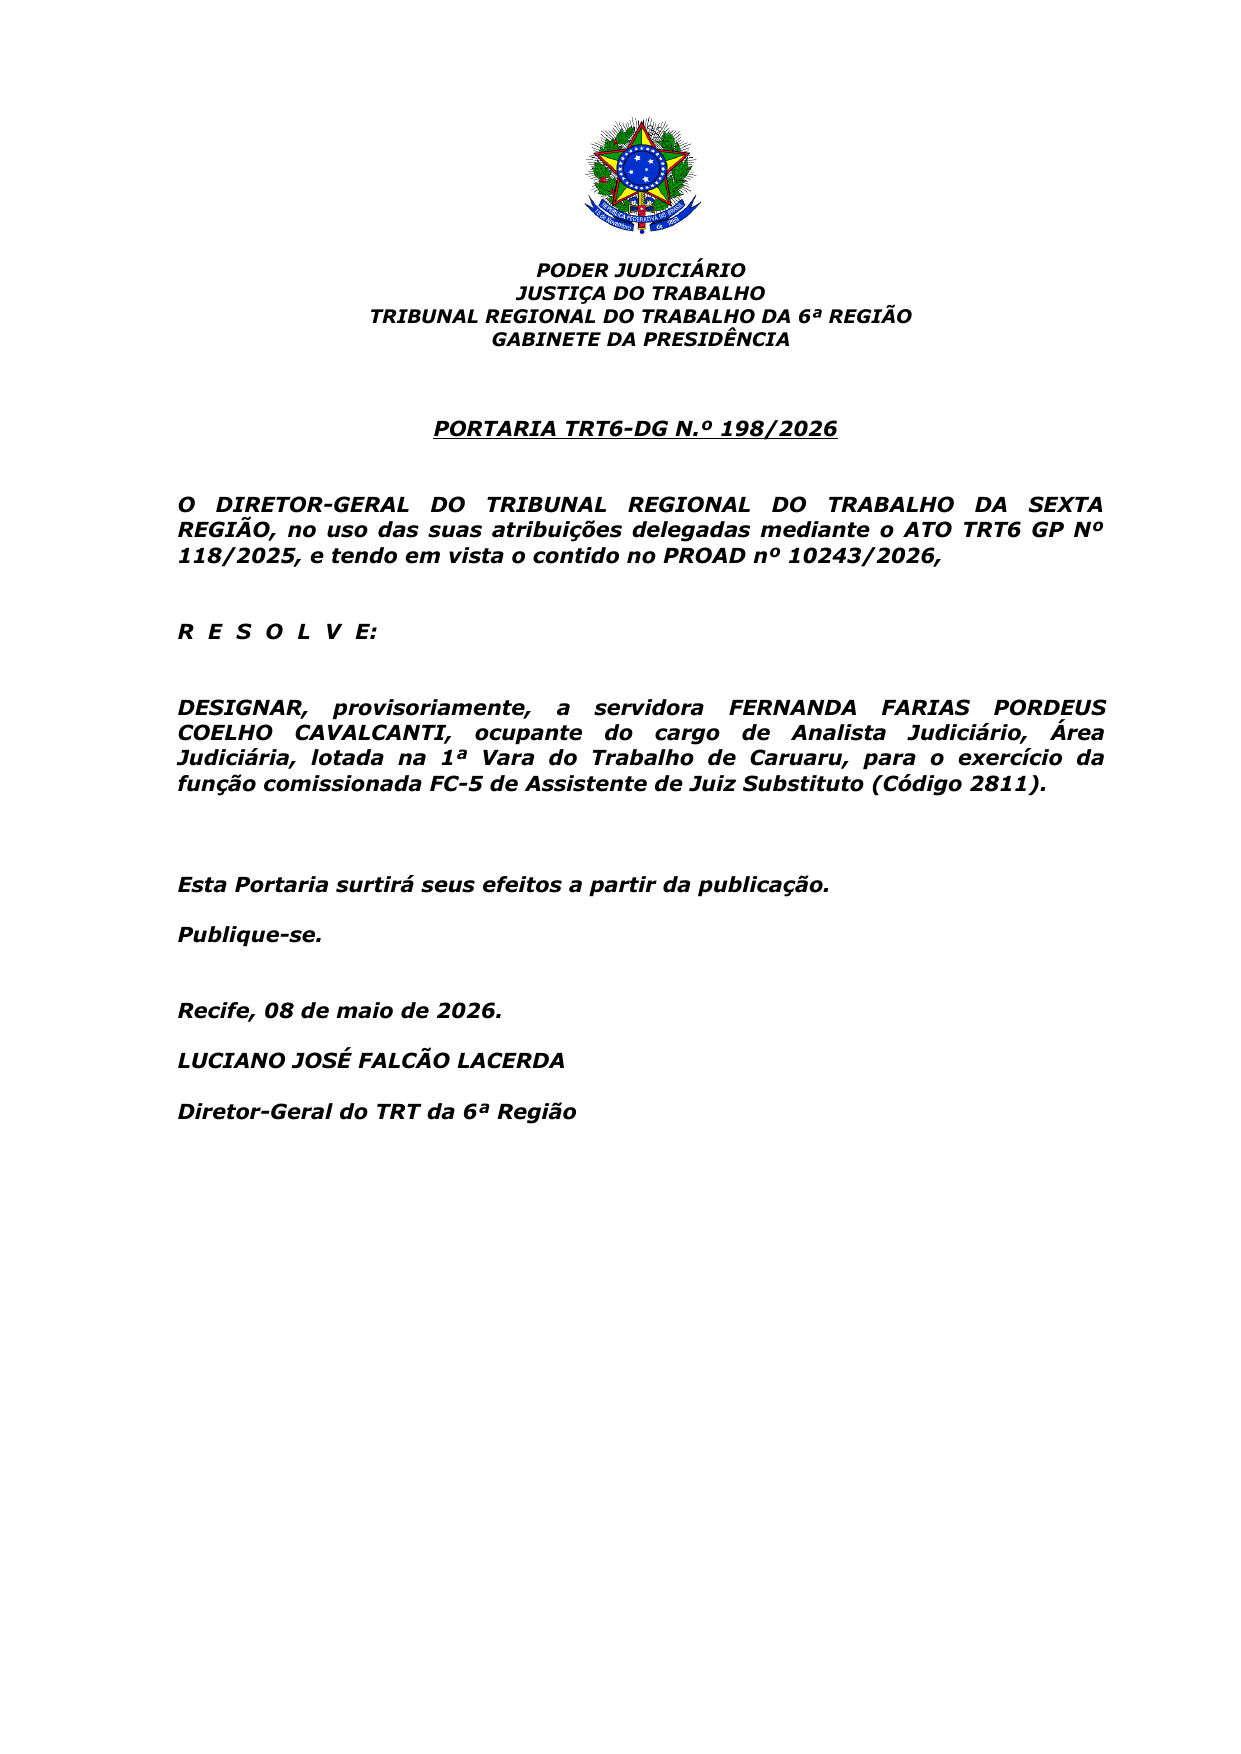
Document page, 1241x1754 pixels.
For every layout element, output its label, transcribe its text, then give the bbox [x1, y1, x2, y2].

text GABINETE DA PRESIDÊNCIA [113, 262, 1169, 414]
text O DIRETOR-GERAL DO TRIBUNAL REGIONAL DO TRABALHO DA SEXTA REGIÃO, no uso das suas atribuições delegadas mediante o ATO TRT6 GP Nº 118/2025, e tendo em vista o contido no PROAD nº 10243/2026, [177, 492, 1104, 567]
text Recife, 08 de maio de 2026. [177, 997, 1104, 1023]
text Diretor-Geral do TRT da 6ª Região [177, 1098, 1090, 1123]
text Esta Portaria surtirá seus efeitos a partir da publicação. [177, 871, 1104, 897]
text DESIGNAR, provisoriamente, a servidora FERNANDA FARIAS PORDEUS COELHO CAVALCANTI, ocupante do cargo de Analista Judiciário, Área Judiciária, lotada na 1ª Vara do Trabalho de Caruaru, para o exercício da função comissionada FC-5 de Assistente de Juiz Substituto (Código 2811). [177, 694, 1106, 795]
picture [578, 113, 703, 236]
text PORTARIA TRT6-DG N.º 198/2026 [177, 416, 1104, 441]
text R E S O L V E: [177, 618, 1104, 643]
text Publique-se. [177, 922, 1104, 947]
text LUCIANO JOSÉ FALCÃO LACERDA [177, 1048, 1104, 1073]
